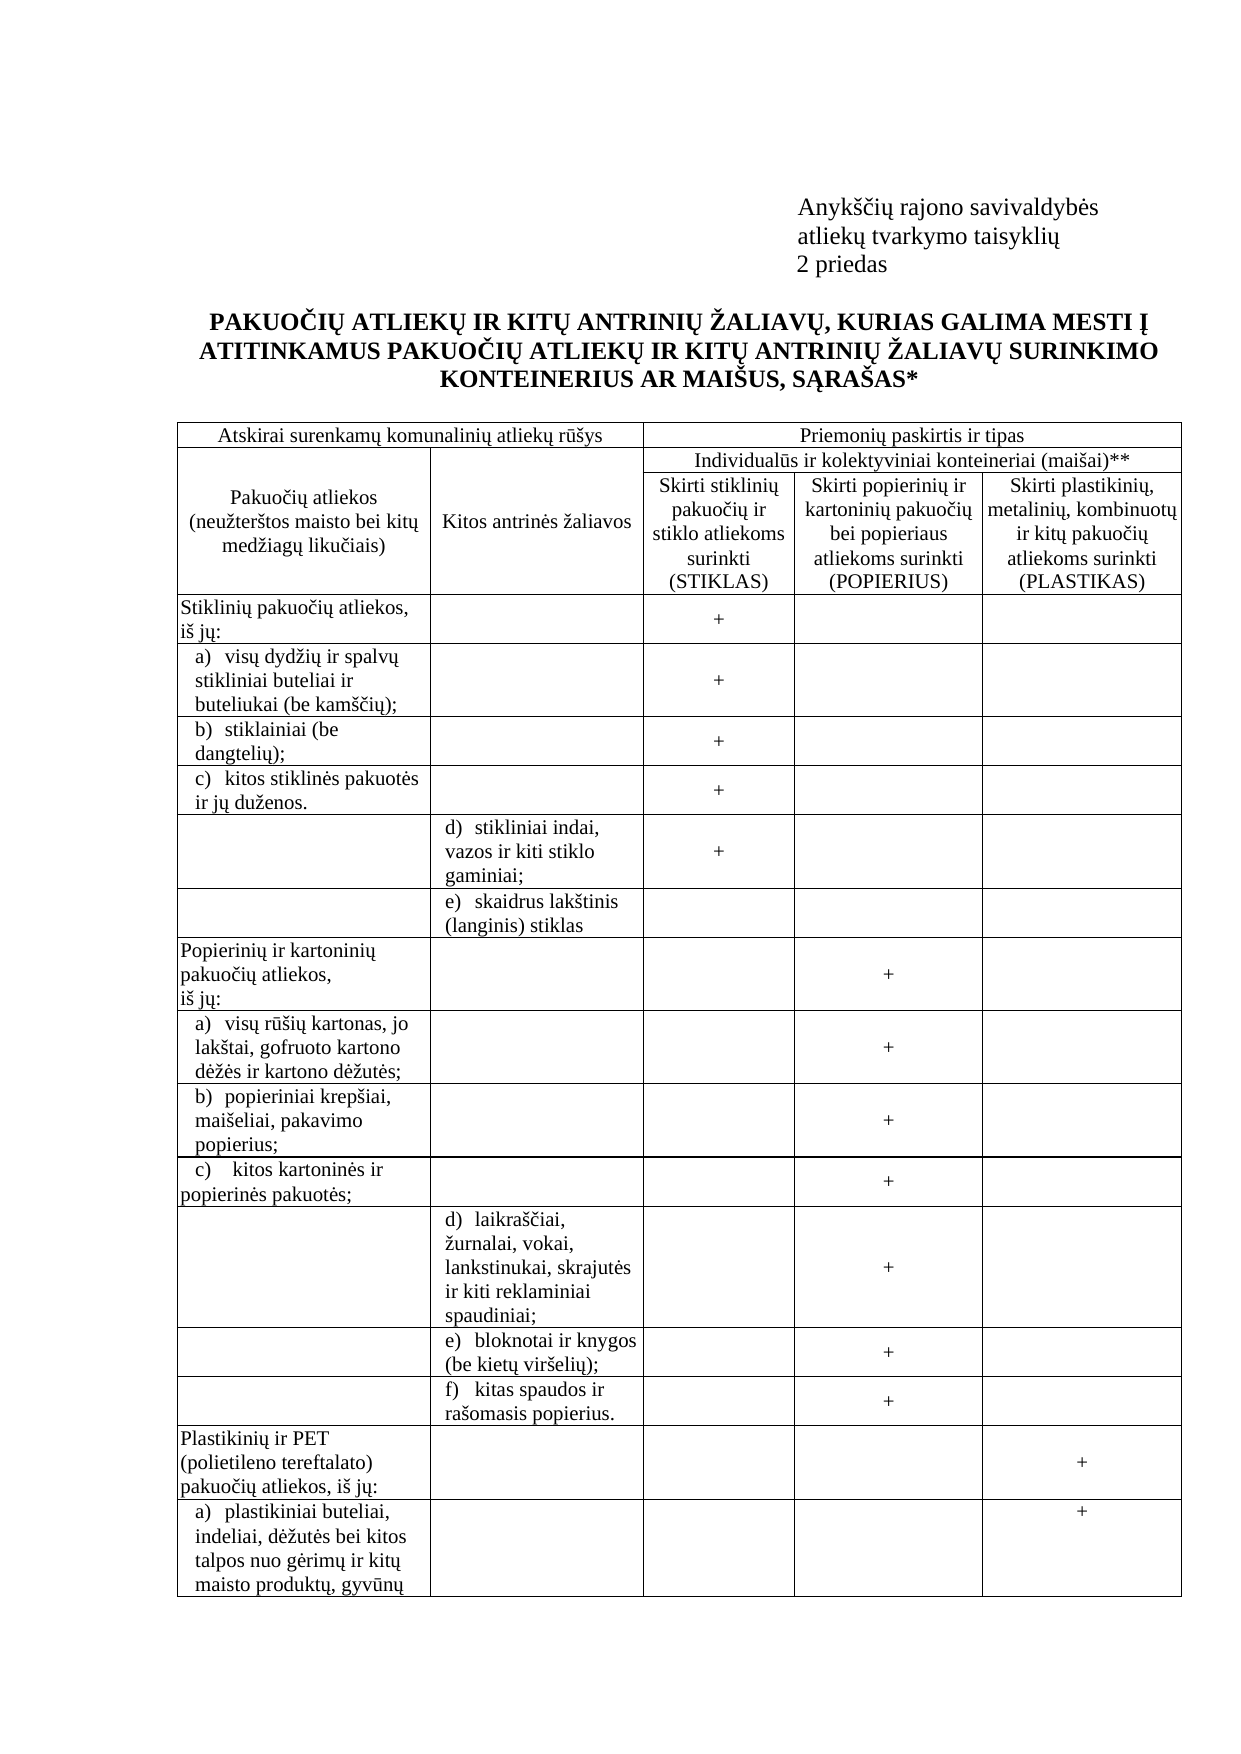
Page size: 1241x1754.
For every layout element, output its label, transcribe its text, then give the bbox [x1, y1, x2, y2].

table_cell + [644, 717, 794, 765]
table_cell Individualūs ir kolektyviniai konteineriai (maišai)** [644, 448, 1181, 472]
table_cell [983, 595, 1181, 643]
table_cell [431, 1426, 643, 1498]
table_cell + [795, 1328, 982, 1376]
table_header Atskirai surenkamų komunalinių atliekų rūšys [178, 423, 643, 447]
table_cell [983, 1158, 1181, 1206]
table_cell [644, 1377, 794, 1425]
table_cell [644, 1084, 794, 1156]
table_cell d) laikraščiai, žurnalai, vokai, lankstinukai, skrajutės ir kiti reklaminiai spaudiniai; [431, 1207, 643, 1327]
table_cell [795, 717, 982, 765]
table_cell [795, 889, 982, 937]
table_cell [983, 938, 1181, 1010]
table_cell [431, 938, 643, 1010]
table_cell [983, 1328, 1181, 1376]
table_cell [795, 1426, 982, 1498]
table_cell [983, 1011, 1181, 1083]
table_cell [644, 1328, 794, 1376]
table_cell + [795, 1158, 982, 1206]
table_cell [644, 1207, 794, 1327]
table_cell [431, 766, 643, 814]
table_cell + [983, 1500, 1181, 1596]
table_cell + [795, 938, 982, 1010]
table_cell [644, 1426, 794, 1498]
table_cell [178, 1377, 430, 1425]
table_cell [983, 889, 1181, 937]
text 2 priedas [796, 249, 1181, 278]
table_cell + [983, 1426, 1181, 1498]
table_cell [983, 815, 1181, 887]
table_cell [431, 644, 643, 716]
table_cell [431, 1500, 643, 1596]
text Anykščių rajono savivaldybės [797, 192, 1181, 221]
table_cell [644, 889, 794, 937]
table_cell [795, 766, 982, 814]
table_cell + [795, 1377, 982, 1425]
table_cell e) bloknotai ir knygos (be kietų viršelių); [431, 1328, 643, 1376]
table_cell + [644, 644, 794, 716]
table_cell [795, 815, 982, 887]
table_cell [983, 717, 1181, 765]
table_cell [431, 1084, 643, 1156]
table_cell [431, 1011, 643, 1083]
table_cell a) plastikiniai buteliai, indeliai, dėžutės bei kitos talpos nuo gėrimų ir kitų maisto produktų, gyvūnų [178, 1500, 430, 1596]
table_cell + [795, 1011, 982, 1083]
table_cell [178, 815, 430, 887]
table_cell [644, 1011, 794, 1083]
table_cell [795, 595, 982, 643]
table_cell [983, 766, 1181, 814]
table_cell d) stikliniai indai, vazos ir kiti stiklo gaminiai; [431, 815, 643, 887]
table_cell a) visų rūšių kartonas, jo lakštai, gofruoto kartono dėžės ir kartono dėžutės; [178, 1011, 430, 1083]
table_cell Skirti stiklinių pakuočių ir stiklo atliekoms surinkti (STIKLAS) [644, 473, 794, 593]
table_cell Stiklinių pakuočių atliekos, iš jų: [178, 595, 430, 643]
table_cell [431, 717, 643, 765]
table_cell [644, 938, 794, 1010]
table_cell Popierinių ir kartoninių pakuočių atliekos, iš jų: [178, 938, 430, 1010]
table_cell [644, 1158, 794, 1206]
table_cell + [795, 1084, 982, 1156]
table_cell [983, 1084, 1181, 1156]
table_cell [178, 1328, 430, 1376]
table_cell [795, 644, 982, 716]
table_cell [983, 644, 1181, 716]
table_cell + [795, 1207, 982, 1327]
table_header Priemonių paskirtis ir tipas [644, 423, 1181, 447]
table_cell Kitos antrinės žaliavos [431, 448, 643, 593]
table_cell c) kitos kartoninės ir popierinės pakuotės; [178, 1158, 430, 1206]
table_cell [795, 1500, 982, 1596]
table_cell + [644, 595, 794, 643]
table_cell b) popieriniai krepšiai, maišeliai, pakavimo popierius; [178, 1084, 430, 1156]
table_cell Pakuočių atliekos (neužterštos maisto bei kitų medžiagų likučiais) [178, 448, 430, 593]
table_cell [983, 1377, 1181, 1425]
table_cell + [644, 815, 794, 887]
text atliekų tvarkymo taisyklių [797, 221, 1181, 249]
table_cell b) stiklainiai (be dangtelių); [178, 717, 430, 765]
table_cell [983, 1207, 1181, 1327]
table_cell c) kitos stiklinės pakuotės ir jų duženos. [178, 766, 430, 814]
table_cell [178, 889, 430, 937]
table_cell [431, 595, 643, 643]
table_cell [178, 1207, 430, 1327]
table_cell f) kitas spaudos ir rašomasis popierius. [431, 1377, 643, 1425]
table_cell Skirti plastikinių, metalinių, kombinuotų ir kitų pakuočių atliekoms surinkti (PLASTIKAS) [983, 473, 1181, 593]
table_cell Skirti popierinių ir kartoninių pakuočių bei popieriaus atliekoms surinkti (POPIERIUS) [795, 473, 982, 593]
table_cell [644, 1500, 794, 1596]
table_cell a) visų dydžių ir spalvų stikliniai buteliai ir buteliukai (be kamščių); [178, 644, 430, 716]
table_cell + [644, 766, 794, 814]
table_cell [431, 1158, 643, 1206]
text PAKUOČIŲ ATLIEKŲ IR KITŲ ANTRINIŲ ŽALIAVŲ, KURIAS GALIMA MESTI Į ATITINKAMUS PAKUOČIŲ ATLIEKŲ IR KITŲ ANTRINIŲ ŽALIAVŲ SURINKIMO KONTEINERIUS AR MAIŠUS, SĄRAŠAS* [177, 307, 1181, 393]
table_cell Plastikinių ir PET (polietileno tereftalato) pakuočių atliekos, iš jų: [178, 1426, 430, 1498]
table_cell e) skaidrus lakštinis (langinis) stiklas [431, 889, 643, 937]
